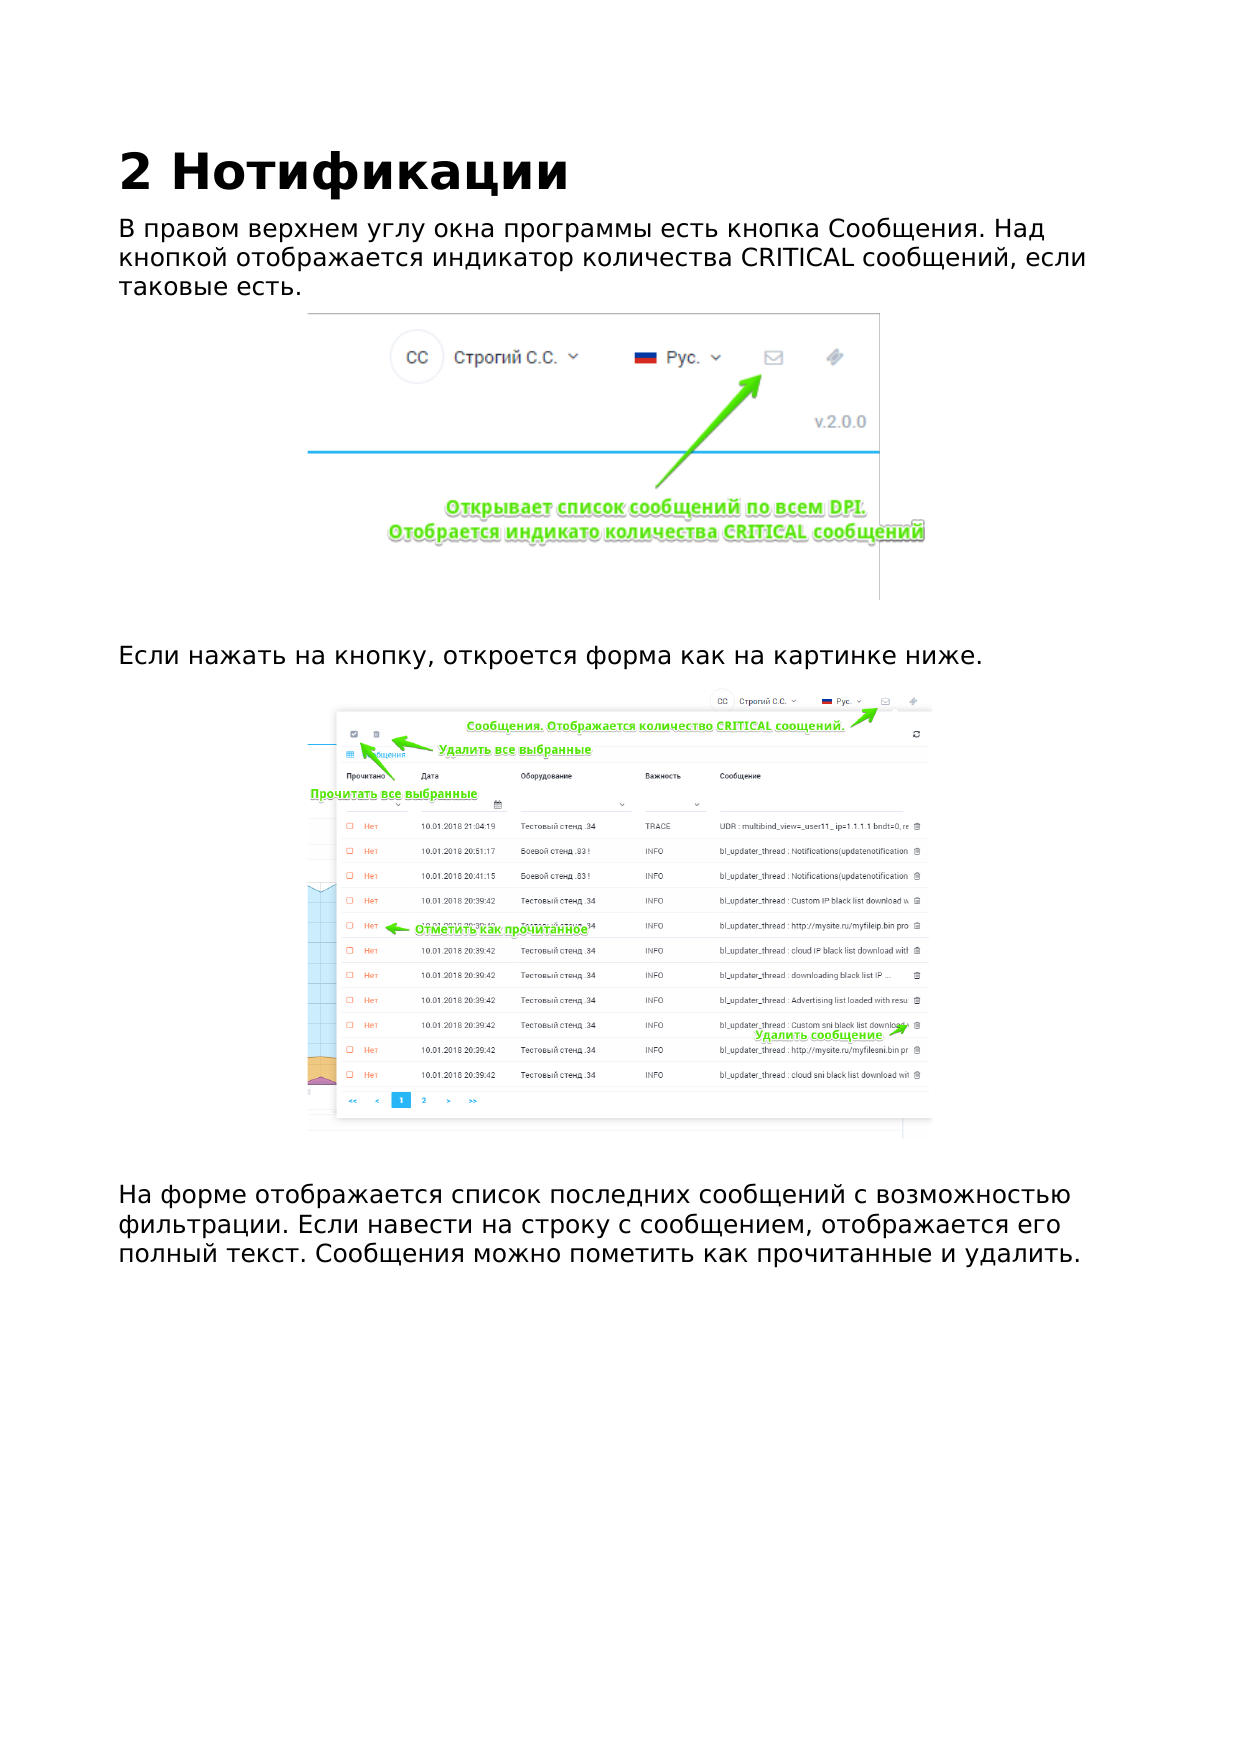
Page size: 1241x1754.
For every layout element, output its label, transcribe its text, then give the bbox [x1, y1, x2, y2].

subtitle 2 Нотификации [118, 143, 1122, 201]
text Если нажать на кнопку, откроется форма как на картинке ниже. [118, 641, 1122, 670]
picture [307, 682, 933, 1139]
text На форме отображается список последних сообщений с возможностью фильтрации. Если навести на строку с сообщением, отображается его полный текст. Сообщения можно пометить как прочитанные и удалить. [118, 1181, 1122, 1268]
picture [307, 313, 933, 600]
text В правом верхнем углу окна программы есть кнопка Сообщения. Над кнопкой отображается индикатор количества CRITICAL сообщений, если таковые есть. [118, 214, 1122, 301]
